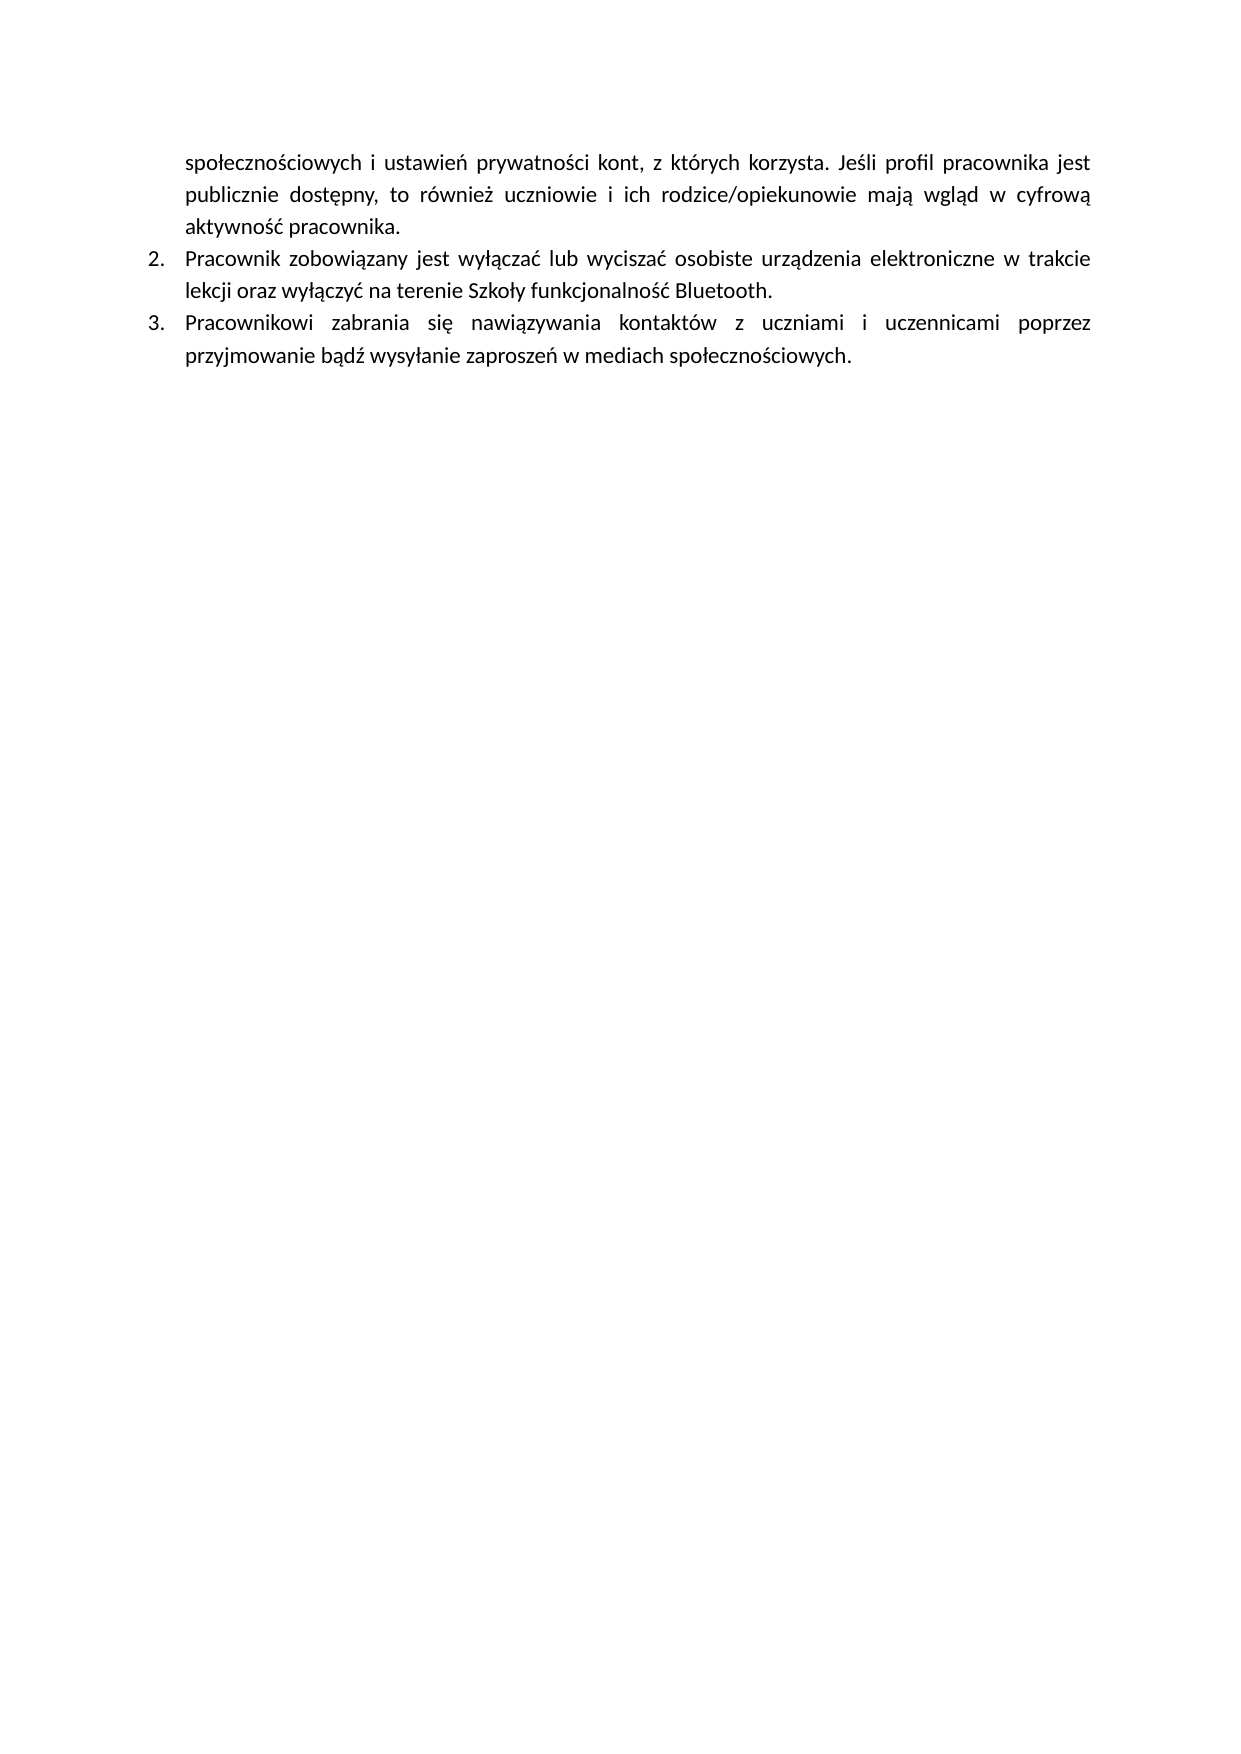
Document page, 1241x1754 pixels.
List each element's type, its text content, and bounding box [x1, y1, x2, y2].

list Pracownikowi zabrania się nawiązywania kontaktów z uczniami i uczennicami poprzez przyjmowanie bądź wysyłanie zaproszeń w mediach społecznościowych. [148, 308, 1093, 369]
list społecznościowych i ustawień prywatności kont, z których korzysta. Jeśli profil pracownika jest publicznie dostępny, to również uczniowie i ich rodzice/opiekunowie mają wgląd w cyfrową aktywność pracownika. [148, 148, 1093, 240]
list Pracownik zobowiązany jest wyłączać lub wyciszać osobiste urządzenia elektroniczne w trakcie lekcji oraz wyłączyć na terenie Szkoły funkcjonalność Bluetooth. [148, 244, 1093, 304]
